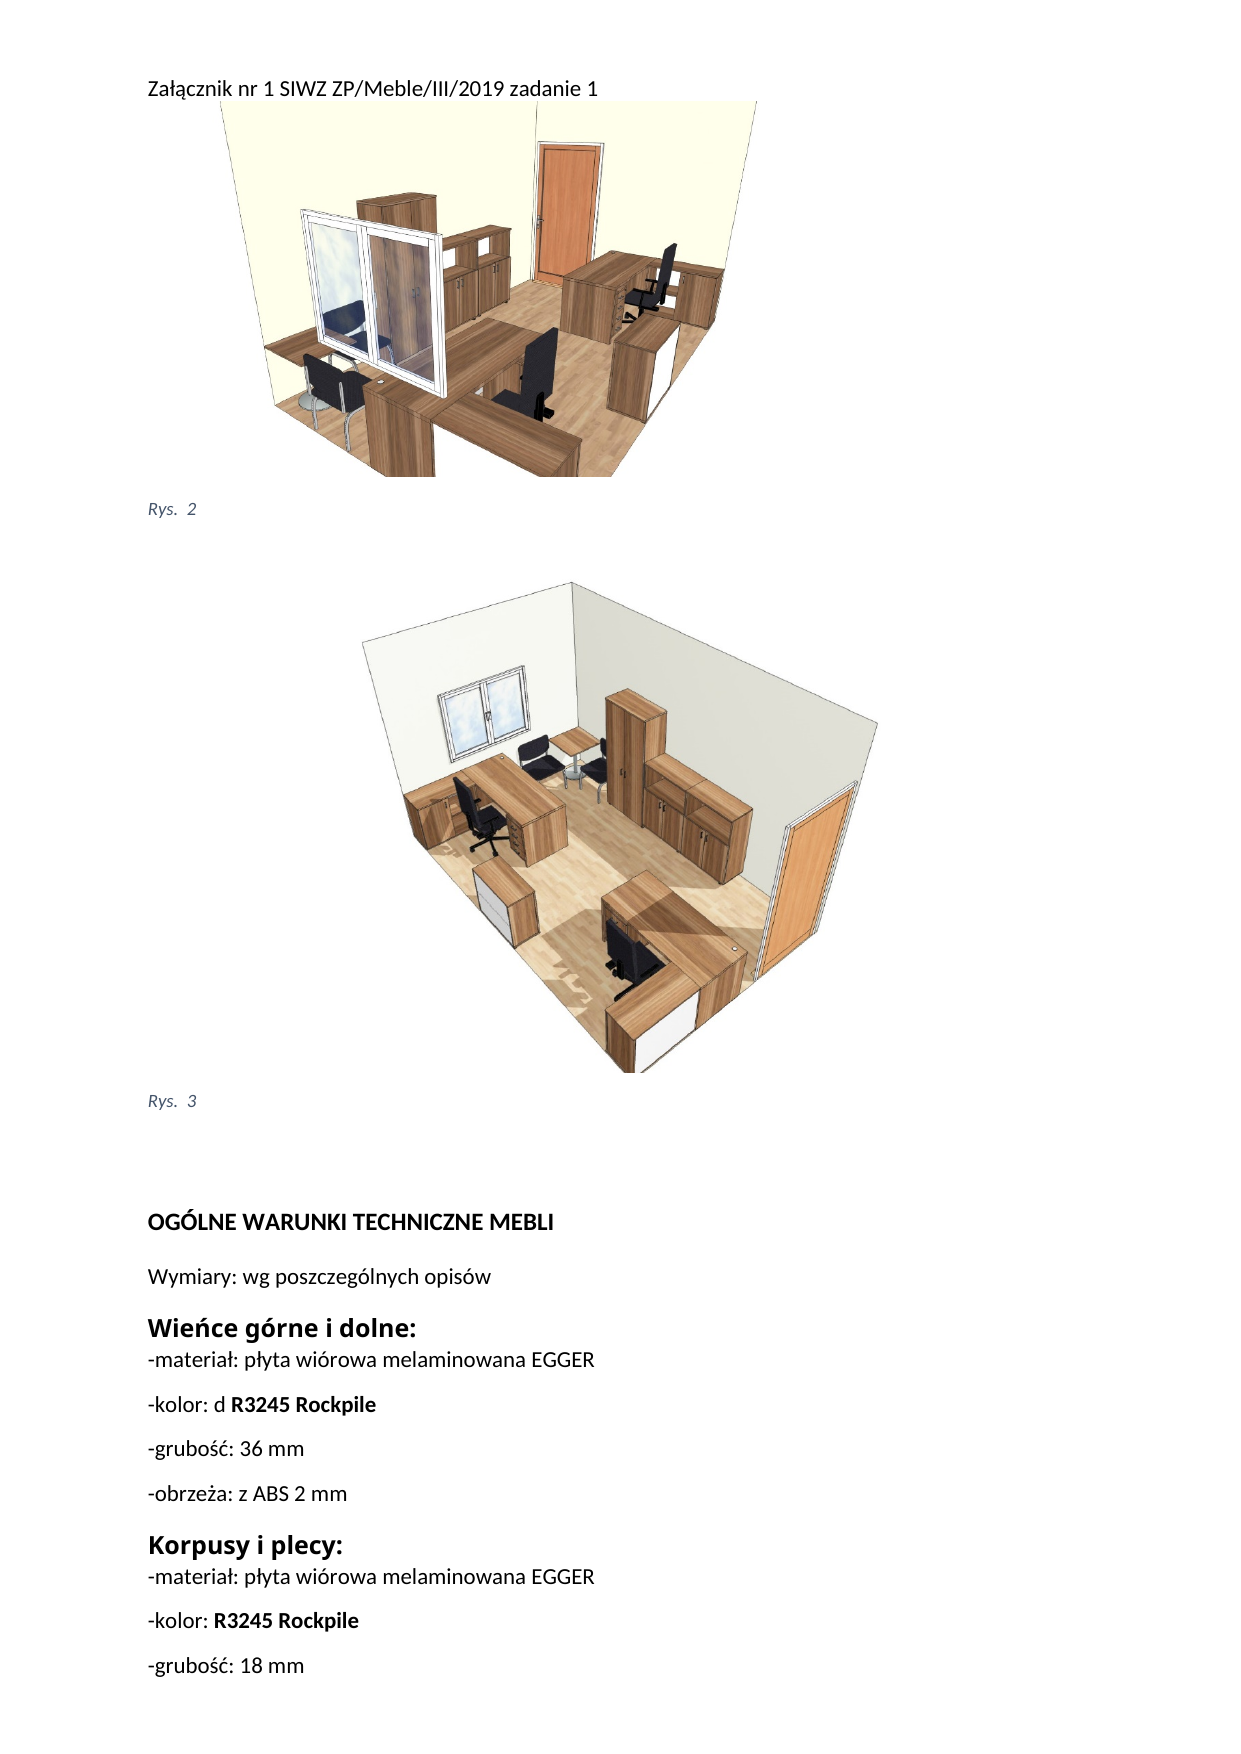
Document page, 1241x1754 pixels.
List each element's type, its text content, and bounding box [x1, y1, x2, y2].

text Wymiary: wg poszczególnych opisów [148, 1262, 1093, 1290]
subtitle Wieńce górne i dolne: [148, 1311, 1093, 1345]
text -materiał: płyta wiórowa melaminowana EGGER [148, 1562, 1093, 1590]
text -kolor: d R3245 Rockpile [148, 1390, 1093, 1418]
text -grubość: 36 mm [148, 1434, 1093, 1462]
subtitle Korpusy i plecy: [148, 1528, 1093, 1562]
text -grubość: 18 mm [148, 1651, 1093, 1679]
text -materiał: płyta wiórowa melaminowana EGGER [148, 1345, 1093, 1373]
subtitle OGÓLNE WARUNKI TECHNICZNE MEBLI [148, 1207, 1093, 1237]
text -kolor: R3245 Rockpile [148, 1607, 1093, 1635]
text Rys. 2 [148, 497, 1093, 520]
text Rys. 3 [148, 1089, 1093, 1112]
text -obrzeża: z ABS 2 mm [148, 1479, 1093, 1507]
